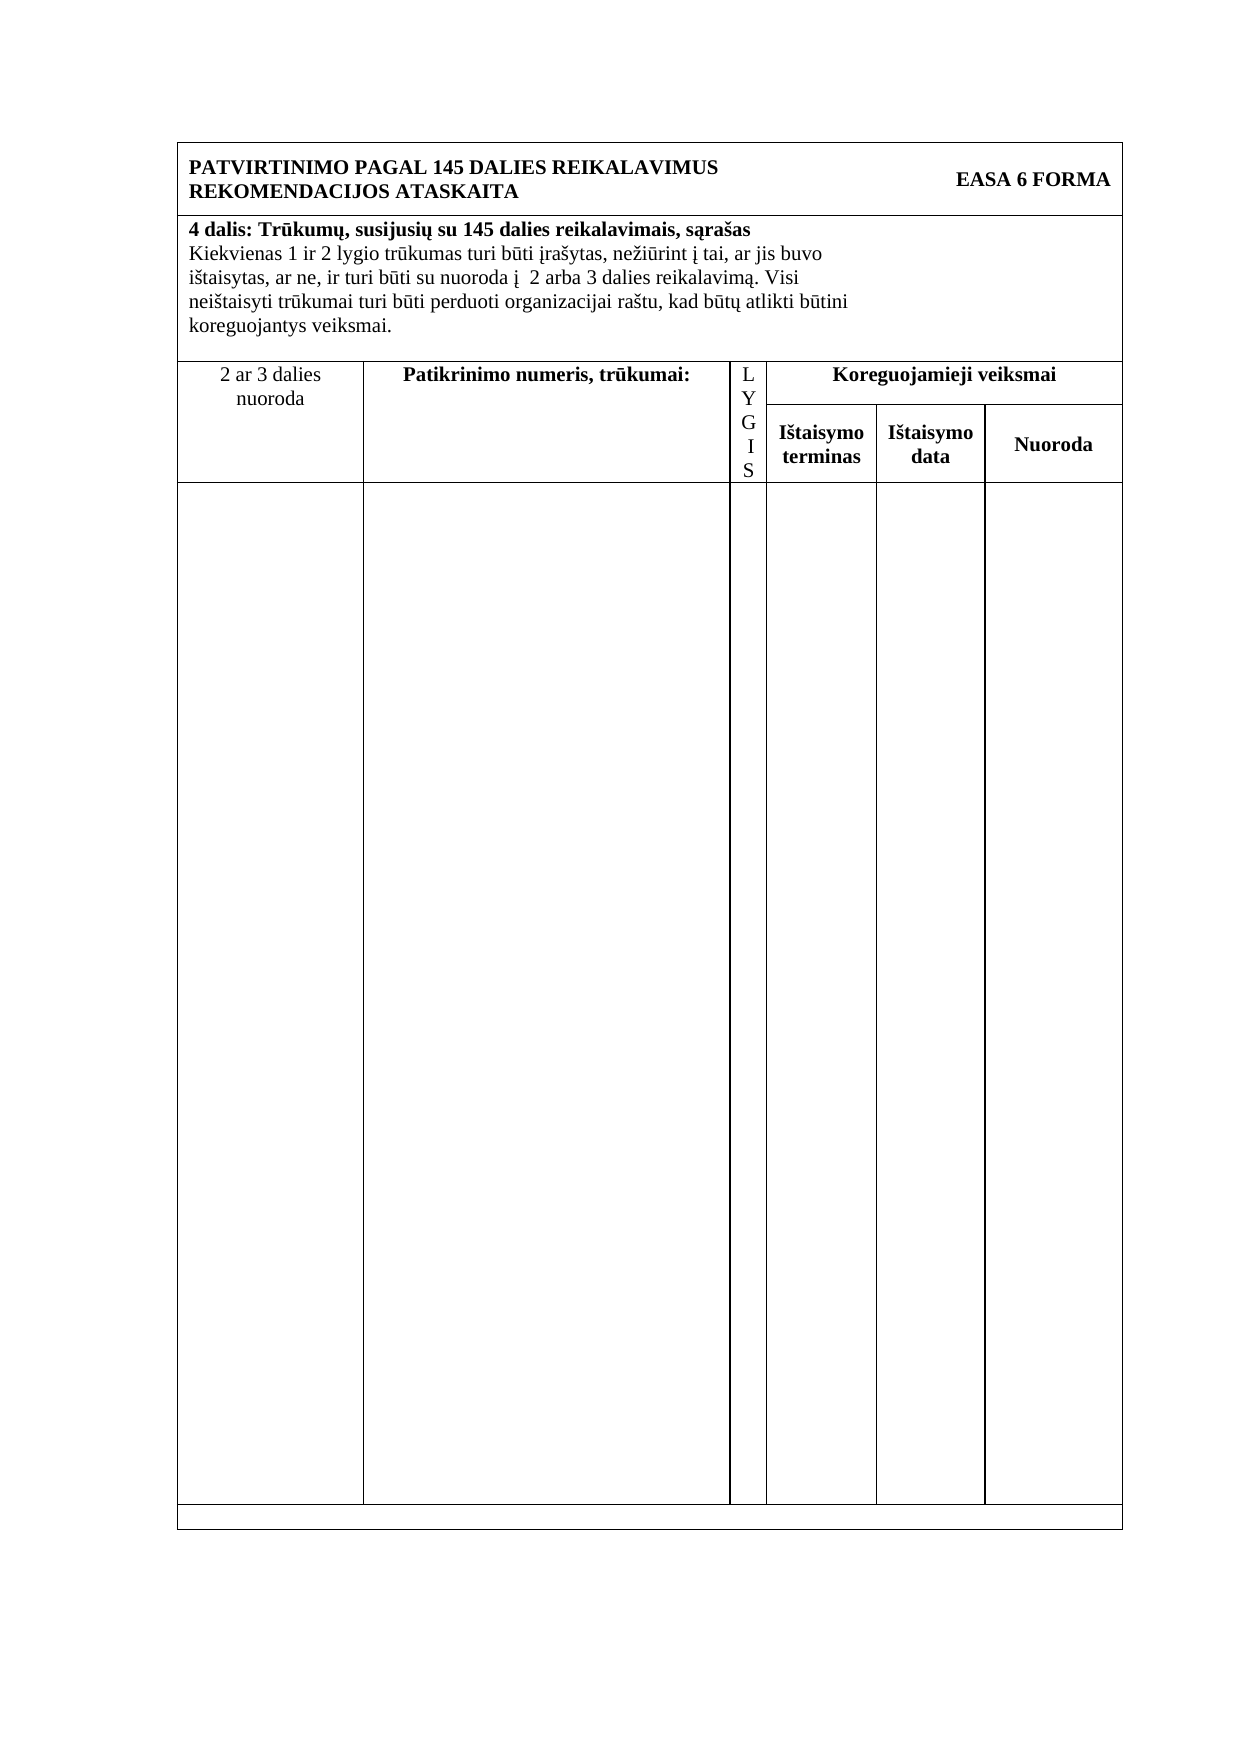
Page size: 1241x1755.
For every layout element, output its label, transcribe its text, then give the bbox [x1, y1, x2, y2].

table_cell [890, 216, 1122, 361]
table_cell [986, 483, 1122, 1503]
table_header EASA 6 FORMA [890, 143, 1122, 215]
table_cell Koreguojamieji veiksmai [767, 362, 1122, 404]
table_header PATVIRTINIMO PAGAL 145 DALIES REIKALAVIMUS REKOMENDACIJOS ATASKAITA [178, 143, 890, 215]
table_cell [985, 1505, 1122, 1529]
table_cell 4 dalis: Trūkumų, susijusių su 145 dalies reikalavimais, sąrašas Kiekvienas 1 ir 2 lygio trūkumas turi būti įrašytas, nežiūrint į tai, ar jis buvo ištaisytas, ar ne, ir turi būti su nuoroda į 2 arba 3 dalies reikalavimą. Visi neištaisyti trūkumai turi būti perduoti organizacijai raštu, kad būtų atlikti būtini koreguojantys veiksmai. [178, 216, 890, 361]
table_cell [876, 1505, 985, 1529]
table_cell Nuoroda [986, 405, 1122, 482]
table_cell [730, 1505, 767, 1529]
table_cell [731, 483, 766, 1503]
table_cell Ištaisymo terminas [767, 405, 876, 482]
table_cell Ištaisymo data [877, 405, 984, 482]
table_cell LYG I S [731, 362, 766, 482]
table_cell Patikrinimo numeris, trūkumai: [364, 362, 729, 482]
table_cell 2 ar 3 dalies nuoroda [178, 362, 363, 482]
table_cell [877, 483, 984, 1503]
table_cell [767, 483, 876, 1503]
table_cell [364, 1505, 730, 1529]
table_cell [364, 483, 729, 1503]
table_cell [178, 483, 363, 1503]
table_cell [178, 1505, 363, 1529]
table_cell [767, 1505, 876, 1529]
